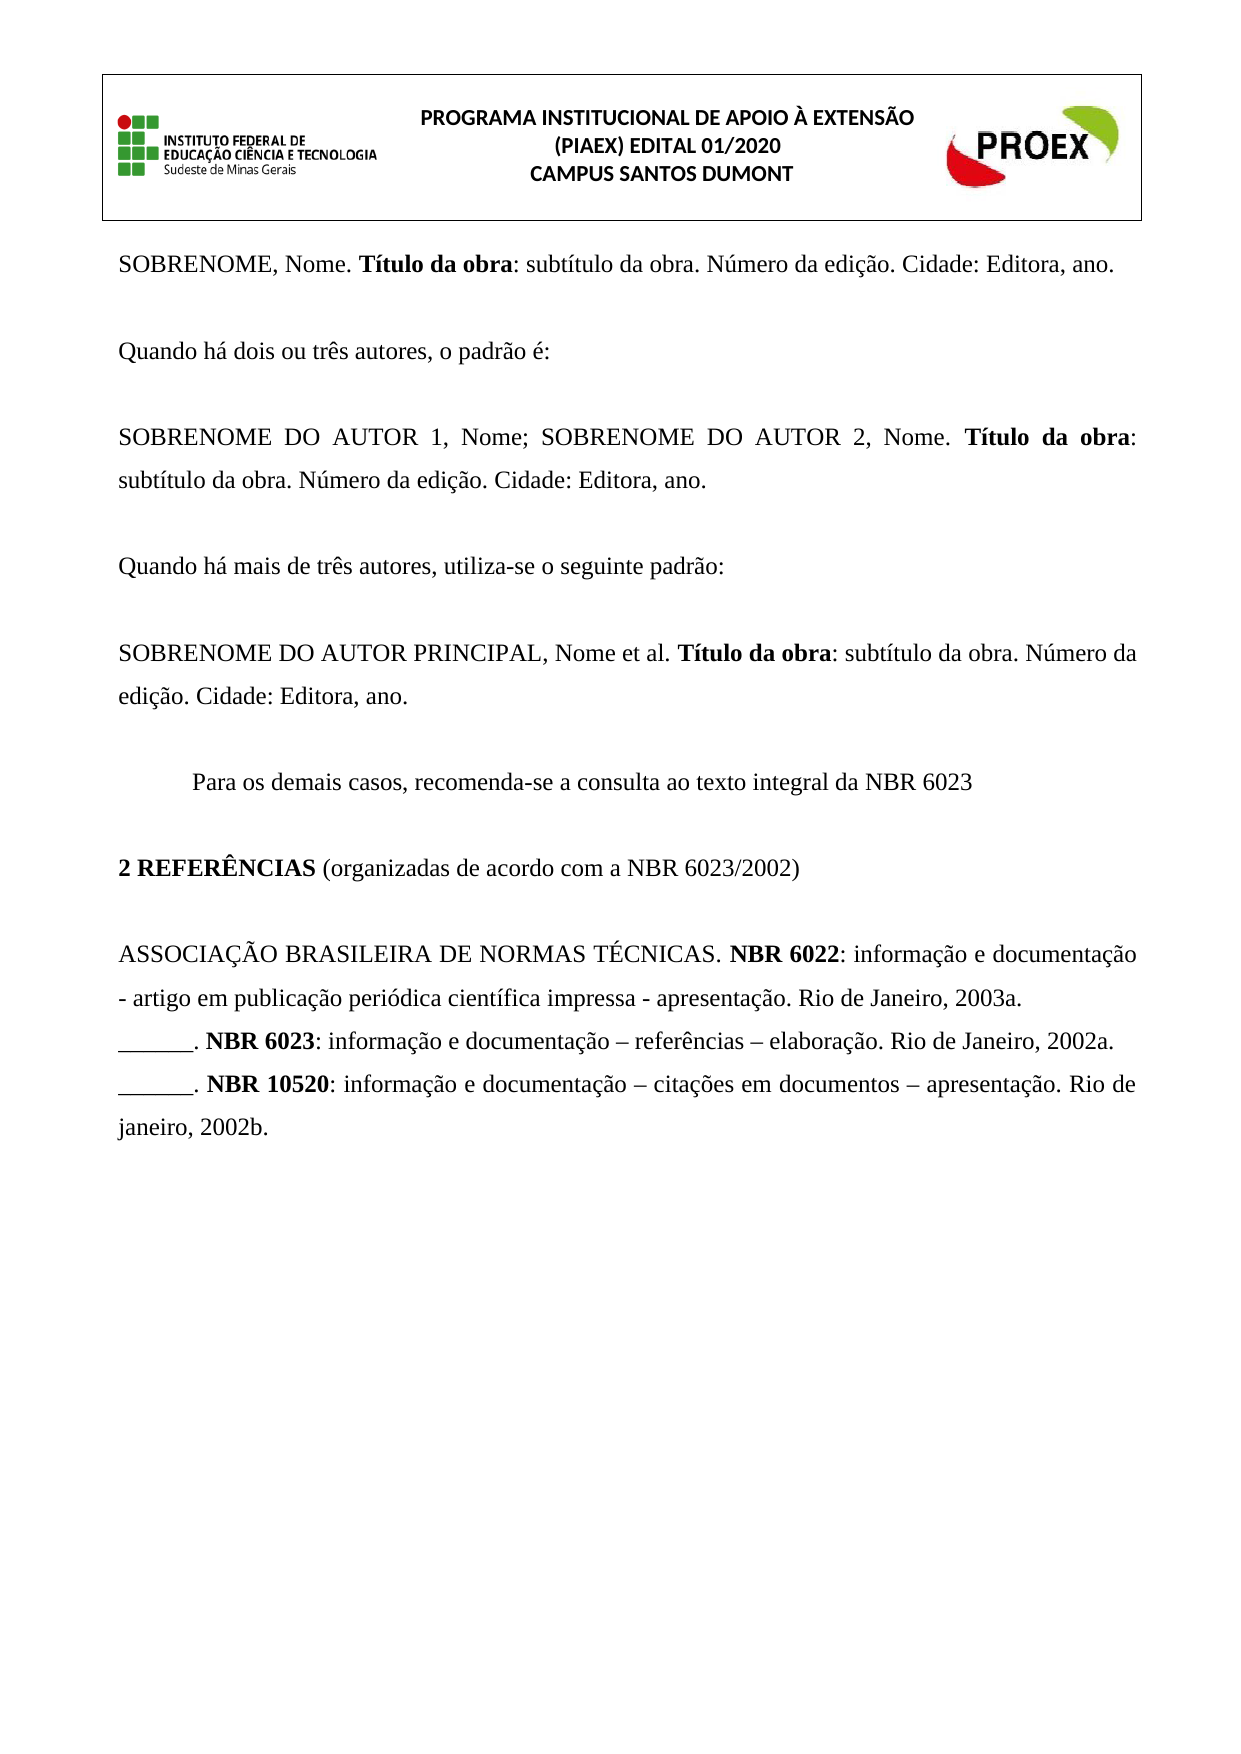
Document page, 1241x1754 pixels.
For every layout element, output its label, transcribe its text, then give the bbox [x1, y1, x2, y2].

text SOBRENOME DO AUTOR PRINCIPAL, Nome et al. Título da obra: subtítulo da obra. Número da edição. Cidade: Editora, ano. [118, 638, 1137, 709]
text Quando há mais de três autores, utiliza-se o seguinte padrão: [118, 551, 1137, 580]
text SOBRENOME, Nome. Título da obra: subtítulo da obra. Número da edição. Cidade: Editora, ano. [118, 249, 1137, 278]
text ASSOCIAÇÃO BRASILEIRA DE NORMAS TÉCNICAS. NBR 6022: informação e documentação - artigo em publicação periódica científica impressa - apresentação. Rio de Janeiro, 2003a. [118, 939, 1137, 1011]
text SOBRENOME DO AUTOR 1, Nome; SOBRENOME DO AUTOR 2, Nome. Título da obra: subtítulo da obra. Número da edição. Cidade: Editora, ano. [118, 422, 1137, 494]
text 2 REFERÊNCIAS (organizadas de acordo com a NBR 6023/2002) [118, 853, 1137, 882]
text Quando há dois ou três autores, o padrão é: [118, 336, 1137, 364]
text ______. NBR 6023: informação e documentação – referências – elaboração. Rio de Janeiro, 2002a. [118, 1026, 1137, 1054]
text Para os demais casos, recomenda-se a consulta ao texto integral da NBR 6023 [118, 767, 1137, 796]
text ______. NBR 10520: informação e documentação – citações em documentos – apresentação. Rio de janeiro, 2002b. [118, 1069, 1137, 1141]
